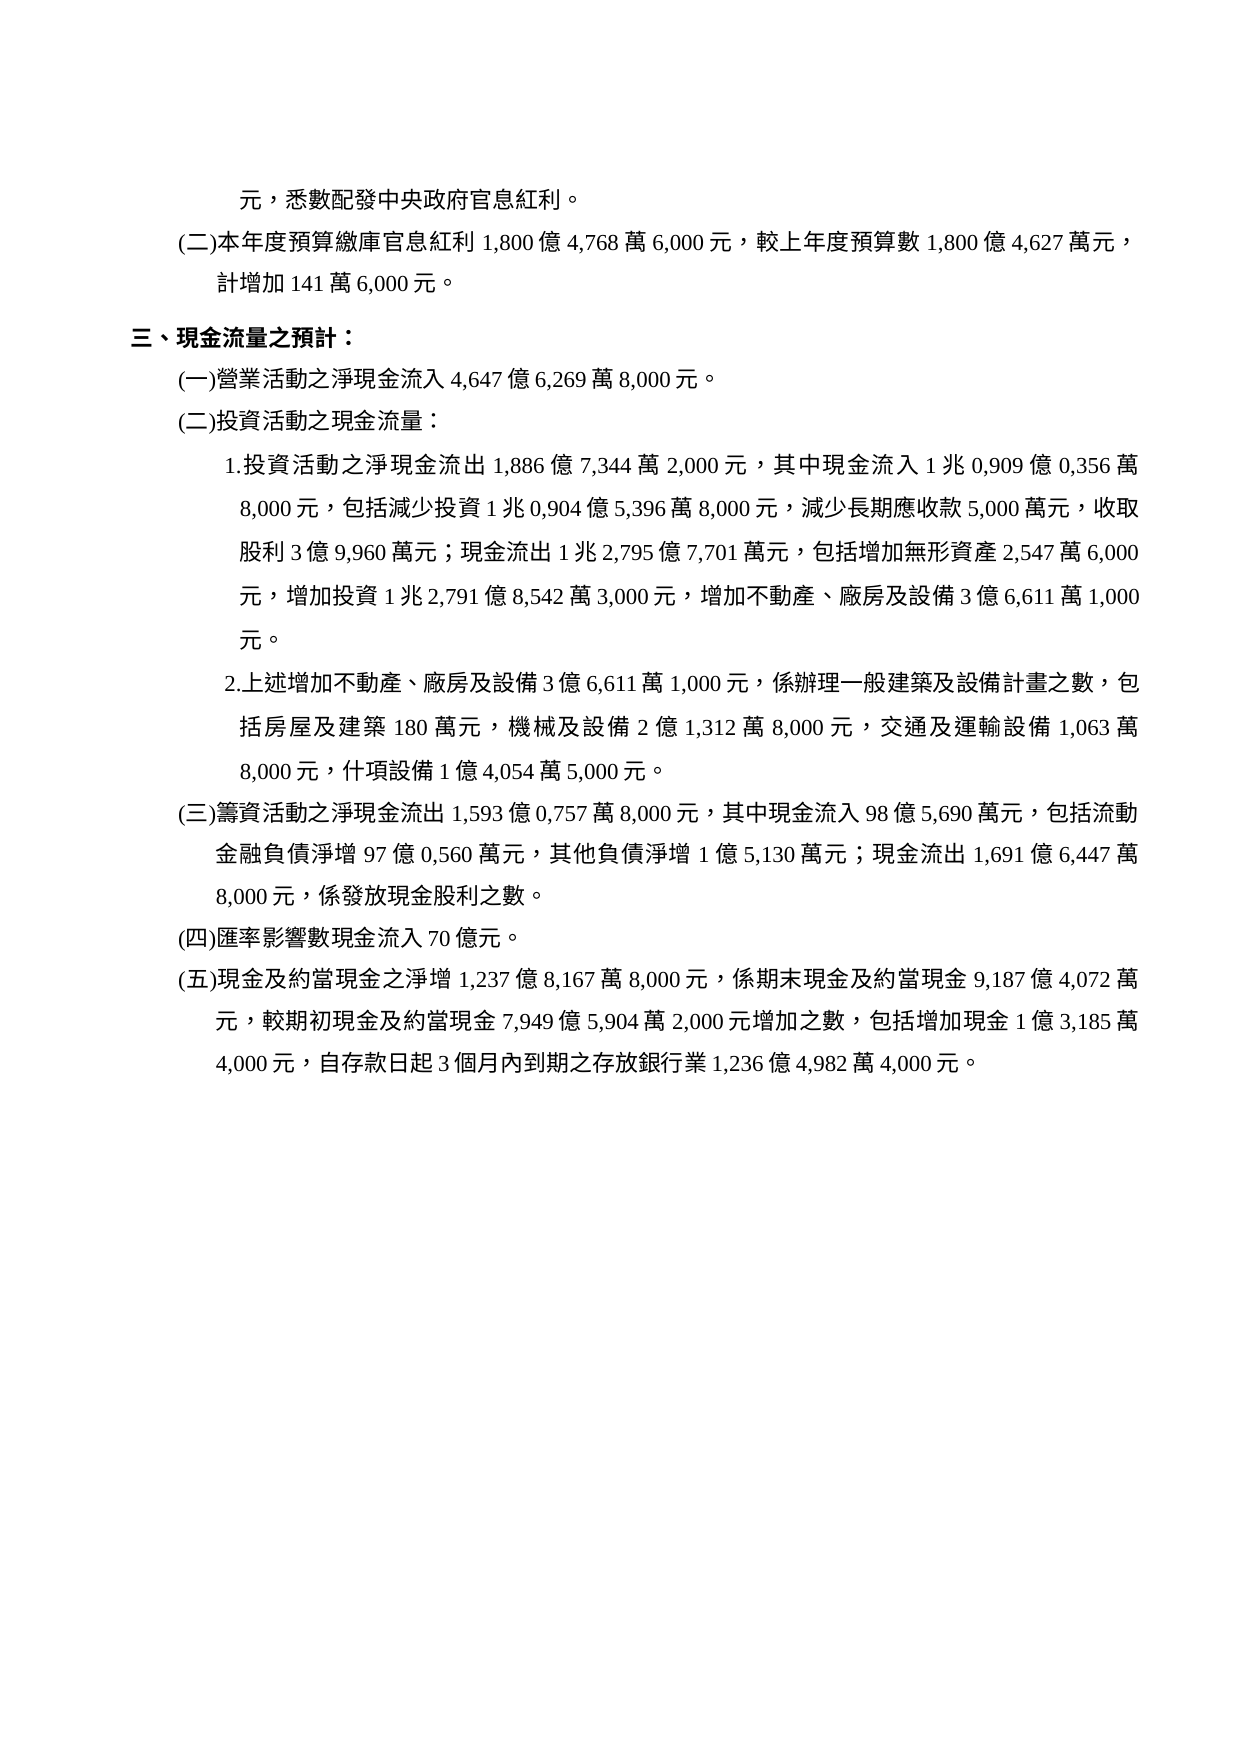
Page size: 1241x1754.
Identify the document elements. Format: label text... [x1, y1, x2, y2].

text (五)現金及約當現金之淨增1,237億8,167萬8,000元，係期末現金及約當現金9,187億4,072萬元，較期初現金及約當現金7,949億5,904萬2,000元增加之數，包括增加現金1億3,185萬4,000元，自存款日起3個月內到期之存放銀行業1,236億4,982萬4,000元。 [178, 952, 1140, 1077]
text (三)籌資活動之淨現金流出1,593億0,757萬8,000元，其中現金流入98億5,690萬元，包括流動金融負債淨增97億0,560萬元，其他負債淨增1億5,130萬元；現金流出1,691億6,447萬8,000元，係發放現金股利之數。 [178, 786, 1140, 911]
text (一)營業活動之淨現金流入4,647億6,269萬8,000元。 [178, 352, 1140, 394]
text 元，悉數配發中央政府官息紅利。 [224, 171, 1140, 215]
subtitle 三、現金流量之預計： [130, 311, 1140, 352]
text 1.投資活動之淨現金流出1,886億7,344萬2,000元，其中現金流入1兆0,909億0,356萬8,000元，包括減少投資1兆0,904億5,396萬8,000元，減少長期應收款5,000萬元，收取股利3億9,960萬元；現金流出1兆2,795億7,701萬元，包括增加無形資產2,547萬6,000元，增加投資1兆2,791億8,542萬3,000元，增加不動產、廠房及設備3億6,611萬1,000元。 [224, 436, 1140, 654]
text (四)匯率影響數現金流入70億元。 [178, 911, 1140, 952]
text 2.上述增加不動產、廠房及設備3億6,611萬1,000元，係辦理一般建築及設備計畫之數，包括房屋及建築180萬元，機械及設備2億1,312萬8,000元，交通及運輸設備1,063萬8,000元，什項設備1億4,054萬5,000元。 [224, 654, 1140, 786]
text (二)投資活動之現金流量： [178, 394, 1140, 436]
text (二)本年度預算繳庫官息紅利1,800億4,768萬6,000元，較上年度預算數1,800億4,627萬元，計增加141萬6,000元。 [178, 215, 1140, 298]
